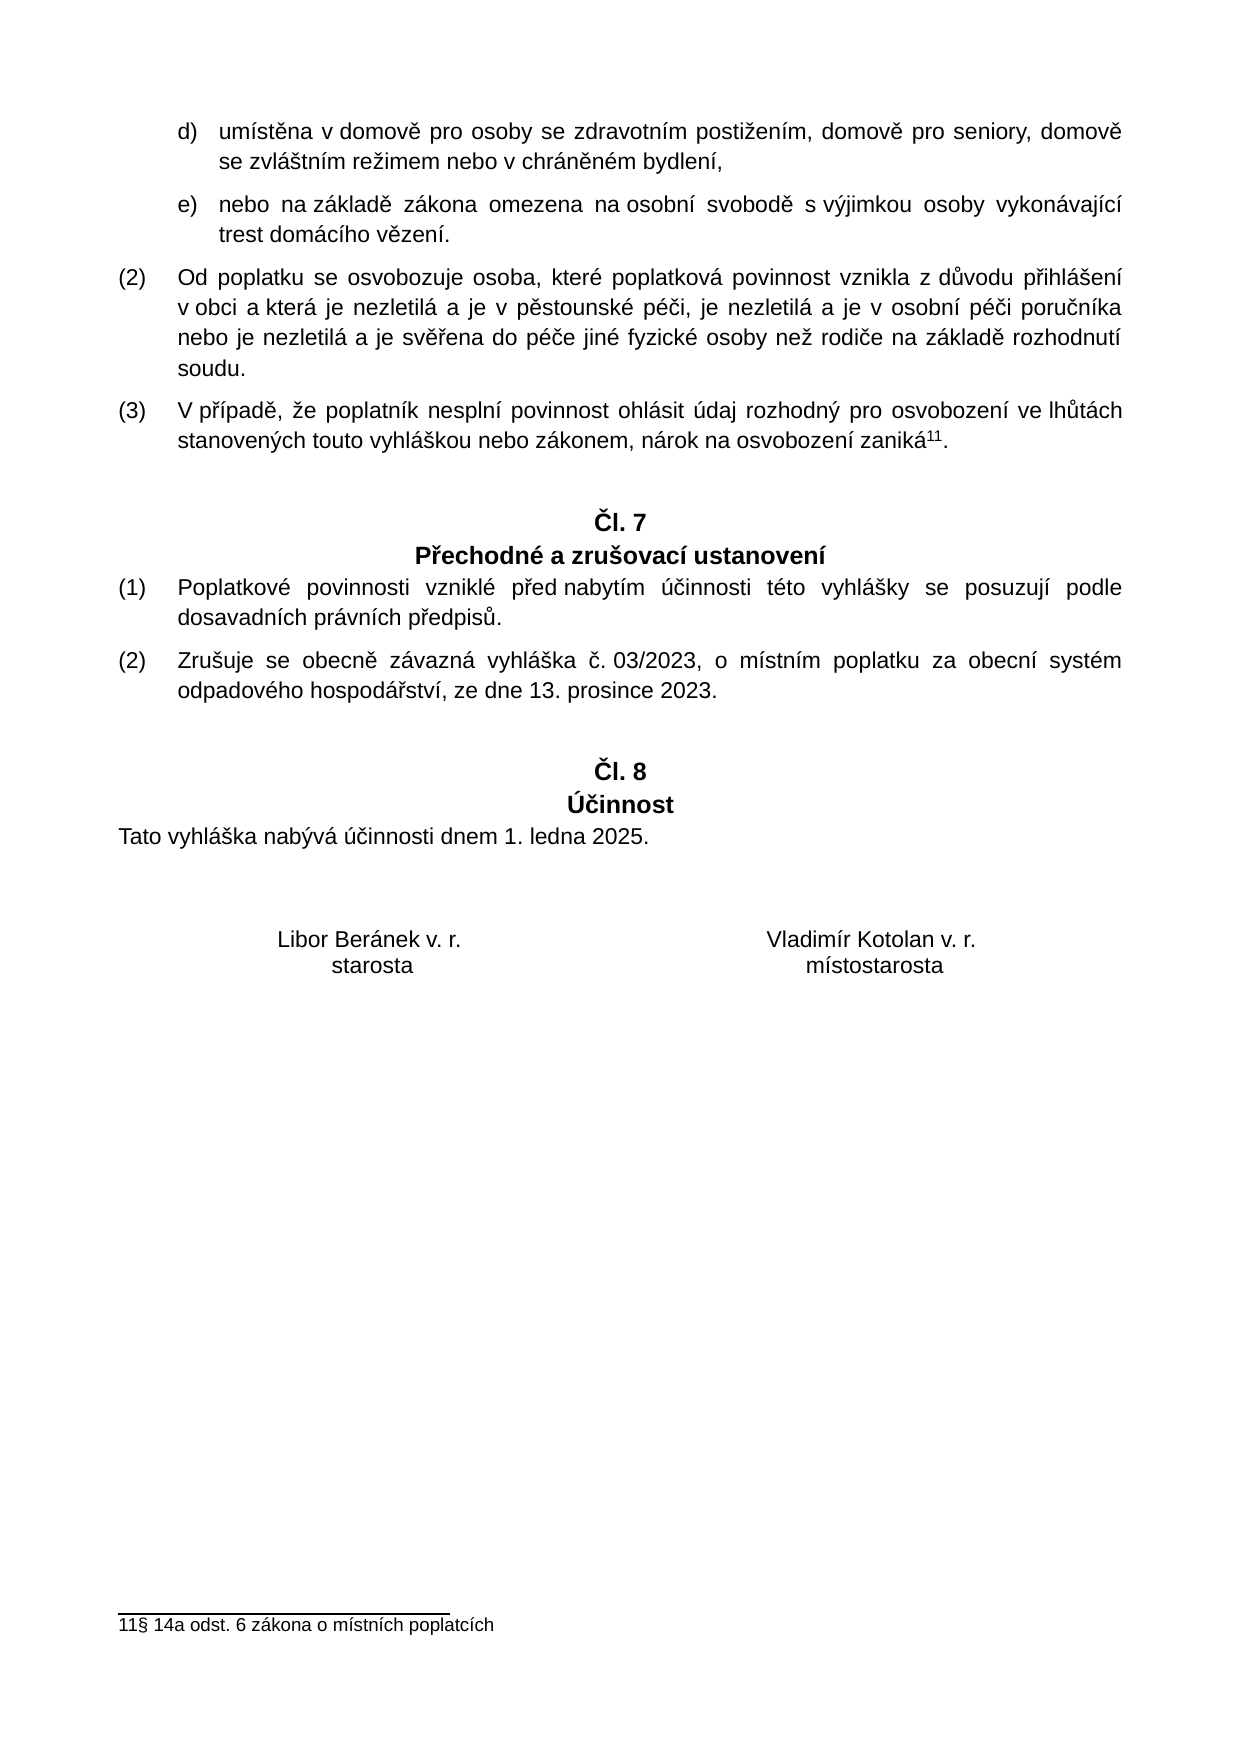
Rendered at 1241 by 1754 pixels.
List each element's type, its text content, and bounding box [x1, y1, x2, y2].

list Zrušuje se obecně závazná vyhláška č. 03/2023, o místním poplatku za obecní systém odpadového hospodářství, ze dne 13. prosince 2023. [118, 647, 1122, 703]
subtitle Čl. 8 Účinnost [118, 757, 1122, 819]
list § 14a odst. 6 zákona o místních poplatcích [118, 1614, 1122, 1635]
list Od poplatku se osvobozuje osoba, které poplatková povinnost vznikla z důvodu přihlášení v obci a která je nezletilá a je v pěstounské péči, je nezletilá a je v osobní péči poručníka nebo je nezletilá a je svěřena do péče jiné fyzické osoby než rodiče na základě rozhodnutí soudu. [118, 264, 1122, 381]
list nebo na základě zákona omezena na osobní svobodě s výjimkou osoby vykonávající trest domácího vězení. [177, 191, 1122, 248]
table_cell [118, 984, 620, 1102]
list V případě, že poplatník nesplní povinnost ohlásit údaj rozhodný pro osvobození ve lhůtách stanovených touto vyhláškou nebo zákonem, nárok na osvobození zaniká. [118, 397, 1122, 454]
list Poplatkové povinnosti vzniklé před nabytím účinnosti této vyhlášky se posuzují podle dosavadních právních předpisů. [118, 574, 1122, 630]
text Tato vyhláška nabývá účinnosti dnem 1. ledna 2025. [118, 823, 1122, 849]
table_header Vladimír Kotolan v. r. místostarosta [620, 866, 1122, 984]
table_cell [620, 984, 1122, 1102]
list umístěna v domově pro osoby se zdravotním postižením, domově pro seniory, domově se zvláštním režimem nebo v chráněném bydlení, [177, 118, 1122, 175]
subtitle Čl. 7 Přechodné a zrušovací ustanovení [118, 508, 1122, 569]
table_header Libor Beránek v. r. starosta [118, 866, 620, 984]
